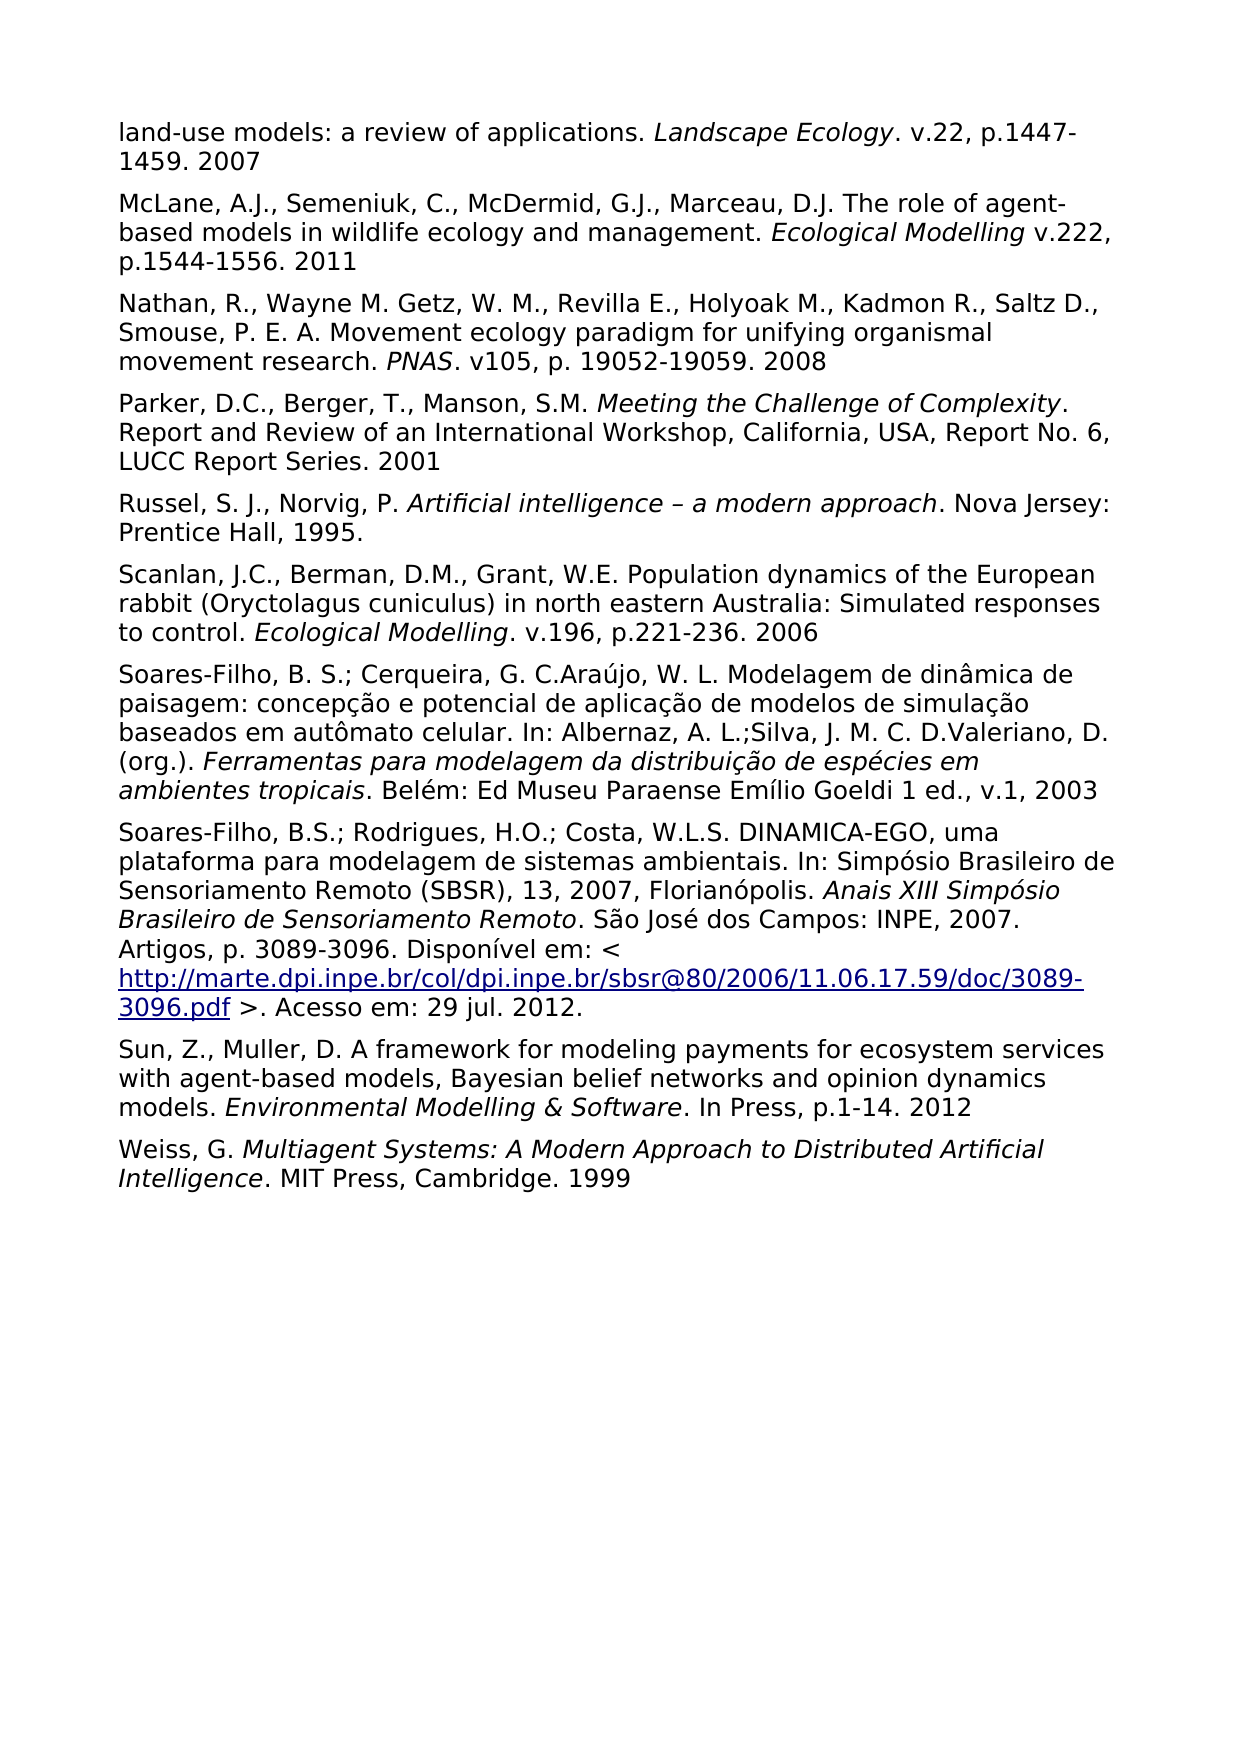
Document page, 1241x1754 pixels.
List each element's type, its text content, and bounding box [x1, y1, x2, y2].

text Weiss, G. Multiagent Systems: A Modern Approach to Distributed Artificial Intelligence. MIT Press, Cambridge. 1999 [118, 1135, 1122, 1193]
text land-use models: a review of applications. Landscape Ecology. v.22, p.1447-1459. 2007 [118, 118, 1122, 176]
text Russel, S. J., Norvig, P. Artificial intelligence – a modern approach. Nova Jersey: Prentice Hall, 1995. [118, 489, 1122, 547]
text McLane, A.J., Semeniuk, C., McDermid, G.J., Marceau, D.J. The role of agent-based models in wildlife ecology and management. Ecological Modelling v.222, p.1544-1556. 2011 [118, 189, 1122, 276]
text Scanlan, J.C., Berman, D.M., Grant, W.E. Population dynamics of the European rabbit (Oryctolagus cuniculus) in north eastern Australia: Simulated responses to control. Ecological Modelling. v.196, p.221-236. 2006 [118, 560, 1122, 647]
text Soares-Filho, B. S.; Cerqueira, G. C.Araújo, W. L. Modelagem de dinâmica de paisagem: concepção e potencial de aplicação de modelos de simulação baseados em autômato celular. In: Albernaz, A. L.;Silva, J. M. C. D.Valeriano, D. (org.). Ferramentas para modelagem da distribuição de espécies em ambientes tropicais. Belém: Ed Museu Paraense Emílio Goeldi 1 ed., v.1, 2003 [118, 660, 1122, 806]
text Parker, D.C., Berger, T., Manson, S.M. Meeting the Challenge of Complexity. Report and Review of an International Workshop, California, USA, Report No. 6, LUCC Report Series. 2001 [118, 389, 1122, 476]
text Sun, Z., Muller, D. A framework for modeling payments for ecosystem services with agent-based models, Bayesian belief networks and opinion dynamics models. Environmental Modelling & Software. In Press, p.1-14. 2012 [118, 1035, 1122, 1122]
text Soares-Filho, B.S.; Rodrigues, H.O.; Costa, W.L.S. DINAMICA-EGO, uma plataforma para modelagem de sistemas ambientais. In: Simpósio Brasileiro de Sensoriamento Remoto (SBSR), 13, 2007, Florianópolis. Anais XIII Simpósio Brasileiro de Sensoriamento Remoto. São José dos Campos: INPE, 2007. Artigos, p. 3089-3096. Disponível em: < http://marte.dpi.inpe.br/col/dpi.inpe.br/sbsr@80/2006/11.06.17.59/doc/3089-3096.pdf >. Acesso em: 29 jul. 2012. [118, 818, 1122, 1022]
text Nathan, R., Wayne M. Getz, W. M., Revilla E., Holyoak M., Kadmon R., Saltz D., Smouse, P. E. A. Movement ecology paradigm for unifying organismal movement research. PNAS. v105, p. 19052-19059. 2008 [118, 289, 1122, 376]
